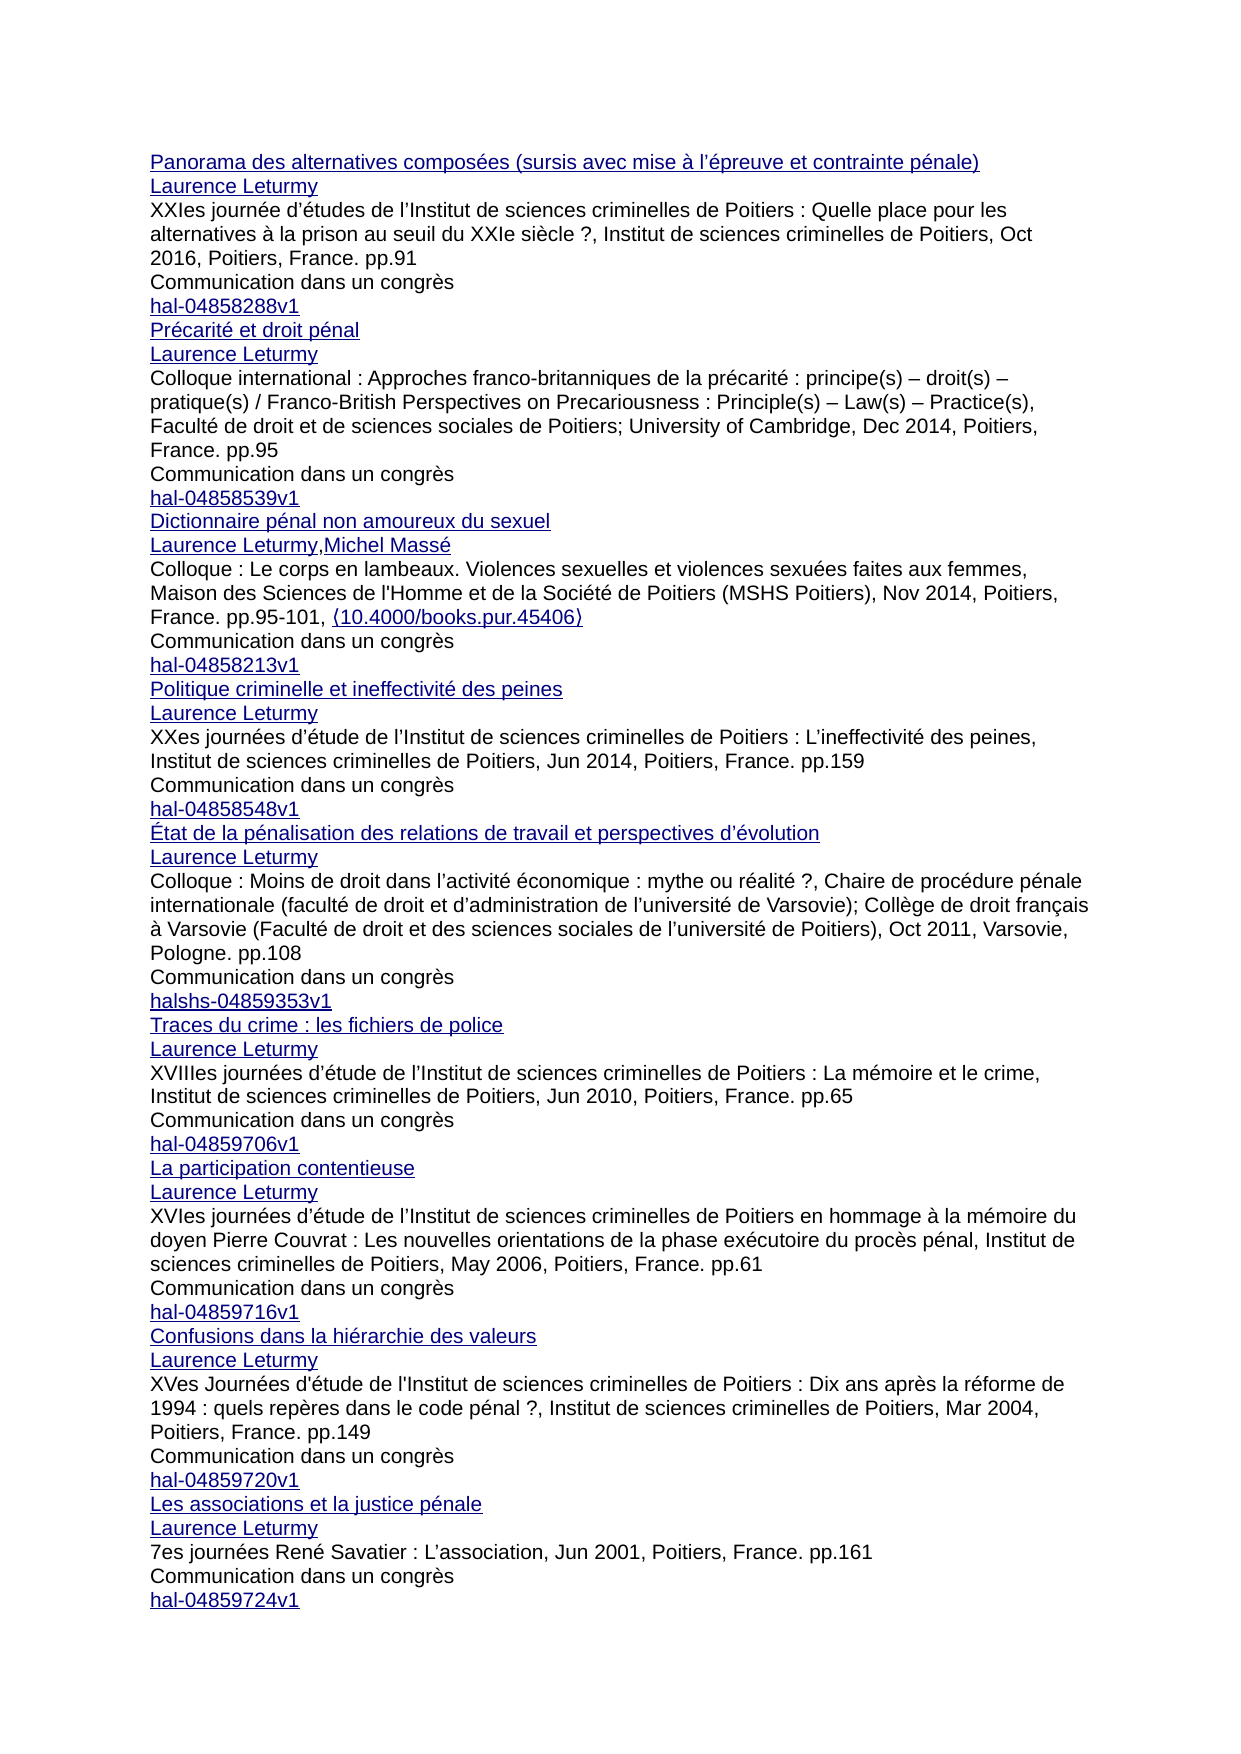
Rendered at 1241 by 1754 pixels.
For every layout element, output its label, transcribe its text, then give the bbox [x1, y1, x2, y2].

table_cell Confusions dans la hiérarchie des valeurs Laurence Leturmy XVes Journées d'étude de l'Institut de sciences criminelles de Poitiers : Dix ans après la réforme de 1994 : quels repères dans le code pénal ?, Institut de sciences criminelles de Poitiers, Mar 2004, Poitiers, France. pp.149 Communication dans un congrès hal-04859720v1 [150, 1324, 1090, 1492]
table_cell Traces du crime : les fichiers de police Laurence Leturmy XVIIIes journées d’étude de l’Institut de sciences criminelles de Poitiers : La mémoire et le crime, Institut de sciences criminelles de Poitiers, Jun 2010, Poitiers, France. pp.65 Communication dans un congrès hal-04859706v1 [150, 1013, 1090, 1156]
table_cell État de la pénalisation des relations de travail et perspectives d’évolution Laurence Leturmy Colloque : Moins de droit dans l’activité économique : mythe ou réalité ?, Chaire de procédure pénale internationale (faculté de droit et d’administration de l’université de Varsovie); Collège de droit français à Varsovie (Faculté de droit et des sciences sociales de l’université de Poitiers), Oct 2011, Varsovie, Pologne. pp.108 Communication dans un congrès halshs-04859353v1 [150, 821, 1090, 1012]
table_cell La participation contentieuse Laurence Leturmy XVIes journées d’étude de l’Institut de sciences criminelles de Poitiers en hommage à la mémoire du doyen Pierre Couvrat : Les nouvelles orientations de la phase exécutoire du procès pénal, Institut de sciences criminelles de Poitiers, May 2006, Poitiers, France. pp.61 Communication dans un congrès hal-04859716v1 [150, 1156, 1090, 1324]
table_cell Précarité et droit pénal Laurence Leturmy Colloque international : Approches franco-britanniques de la précarité : principe(s) – droit(s) – pratique(s) / Franco-British Perspectives on Precariousness : Principle(s) – Law(s) – Practice(s), Faculté de droit et de sciences sociales de Poitiers; University of Cambridge, Dec 2014, Poitiers, France. pp.95 Communication dans un congrès hal-04858539v1 [150, 318, 1090, 509]
table_cell Les associations et la justice pénale Laurence Leturmy 7es journées René Savatier : L’association, Jun 2001, Poitiers, France. pp.161 Communication dans un congrès hal-04859724v1 [150, 1492, 1090, 1611]
table_cell Panorama des alternatives composées (sursis avec mise à l’épreuve et contrainte pénale) Laurence Leturmy XXIes journée d’études de l’Institut de sciences criminelles de Poitiers : Quelle place pour les alternatives à la prison au seuil du XXIe siècle ?, Institut de sciences criminelles de Poitiers, Oct 2016, Poitiers, France. pp.91 Communication dans un congrès hal-04858288v1 [150, 150, 1090, 318]
table_cell Politique criminelle et ineffectivité des peines Laurence Leturmy XXes journées d’étude de l’Institut de sciences criminelles de Poitiers : L’ineffectivité des peines, Institut de sciences criminelles de Poitiers, Jun 2014, Poitiers, France. pp.159 Communication dans un congrès hal-04858548v1 [150, 677, 1090, 821]
table_cell Dictionnaire pénal non amoureux du sexuel Laurence Leturmy,Michel Massé Colloque : Le corps en lambeaux. Violences sexuelles et violences sexuées faites aux femmes, Maison des Sciences de l'Homme et de la Société de Poitiers (MSHS Poitiers), Nov 2014, Poitiers, France. pp.95-101, ⟨10.4000/books.pur.45406⟩ Communication dans un congrès hal-04858213v1 [150, 509, 1090, 677]
